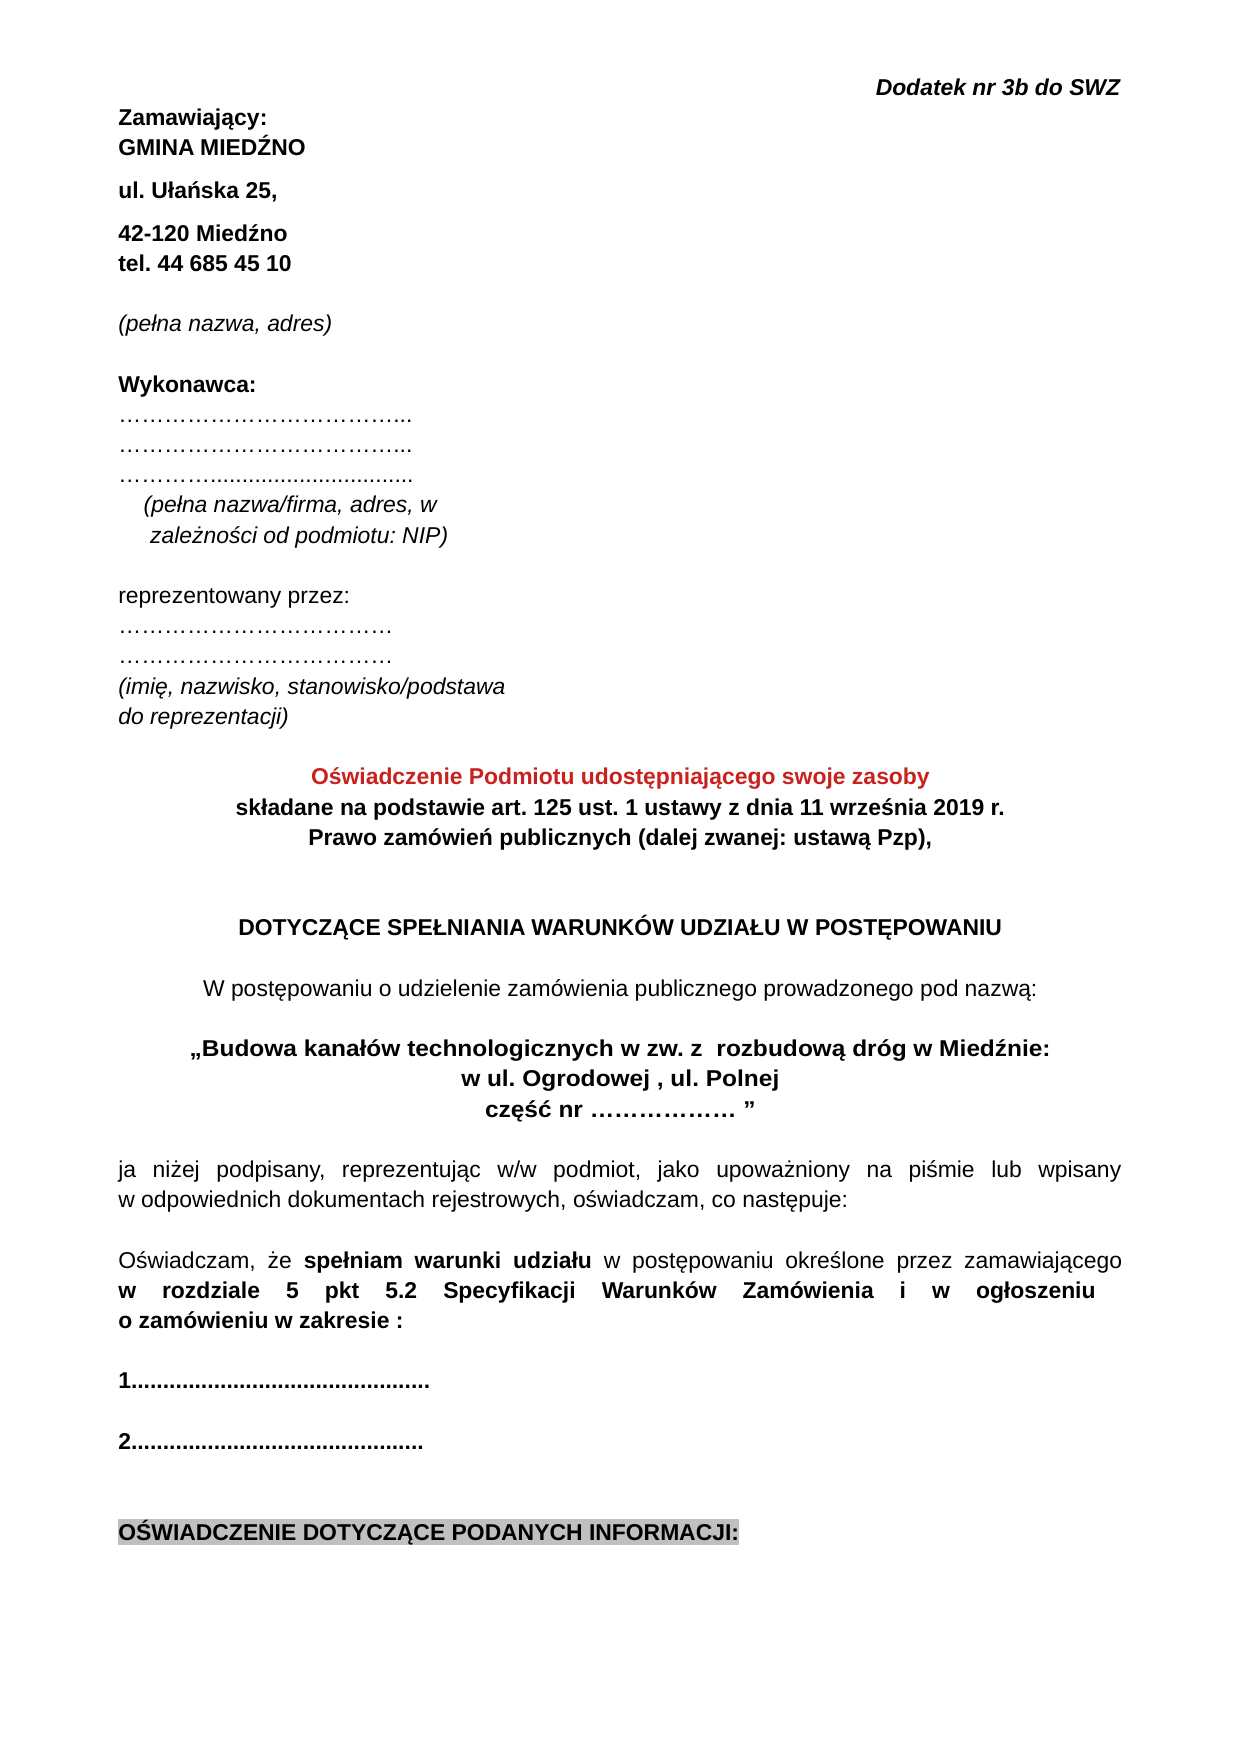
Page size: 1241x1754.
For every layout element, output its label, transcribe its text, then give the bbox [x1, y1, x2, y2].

text ……………………………… [118, 612, 1122, 639]
text 2.............................................. [118, 1428, 1122, 1454]
text Wykonawca: [118, 371, 1122, 397]
text (imię, nazwisko, stanowisko/podstawa [118, 673, 1122, 699]
text w ul. Ogrodowej , ul. Polnej [118, 1065, 1122, 1092]
text Zamawiający: [118, 104, 1122, 130]
text reprezentowany przez: [118, 582, 1122, 608]
text do reprezentacji) [118, 703, 1122, 729]
text DOTYCZĄCE SPEŁNIANIA WARUNKÓW UDZIAŁU W POSTĘPOWANIU [118, 914, 1122, 941]
text (pełna nazwa, adres) [118, 310, 1122, 337]
text 1............................................... [118, 1367, 1122, 1394]
text ………………………………... [118, 401, 1122, 427]
text 42-120 Miedźno [118, 219, 1122, 246]
text …………................................ [118, 461, 1122, 488]
text ………………………………... [118, 431, 1122, 457]
text część nr ……………… ” [118, 1096, 1122, 1122]
text (pełna nazwa/firma, adres, w [118, 491, 1122, 518]
text zależności od podmiotu: NIP) [118, 522, 1122, 548]
text tel. 44 685 45 10 [118, 250, 1122, 276]
text GMINA MIEDŹNO [118, 134, 1122, 161]
text składane na podstawie art. 125 ust. 1 ustawy z dnia 11 września 2019 r. [118, 793, 1122, 820]
text „Budowa kanałów technologicznych w zw. z rozbudową dróg w Miedźnie: [118, 1005, 1122, 1062]
text ul. Ułańska 25, [118, 177, 1122, 203]
text Oświadczenie Podmiotu udostępniającego swoje zasoby [118, 763, 1122, 790]
text Prawo zamówień publicznych (dalej zwanej: ustawą Pzp), [118, 824, 1122, 850]
text Oświadczam, że spełniam warunki udziału w postępowaniu określone przez zamawiającego w rozdziale 5 pkt 5.2 Specyfikacji Warunków Zamówienia i w ogłoszeniu o zamówieniu w zakresie : [118, 1247, 1122, 1333]
text W postępowaniu o udzielenie zamówienia publicznego prowadzonego pod nazwą: [118, 975, 1122, 1001]
text ……………………………… [118, 642, 1122, 669]
text ja niżej podpisany, reprezentując w/w podmiot, jako upoważniony na piśmie lub wpisany w odpowiednich dokumentach rejestrowych, oświadczam, co następuje: [118, 1156, 1122, 1213]
text OŚWIADCZENIE DOTYCZĄCE PODANYCH INFORMACJI: [118, 1518, 1122, 1545]
text Dodatek nr 3b do SWZ [118, 74, 1122, 100]
